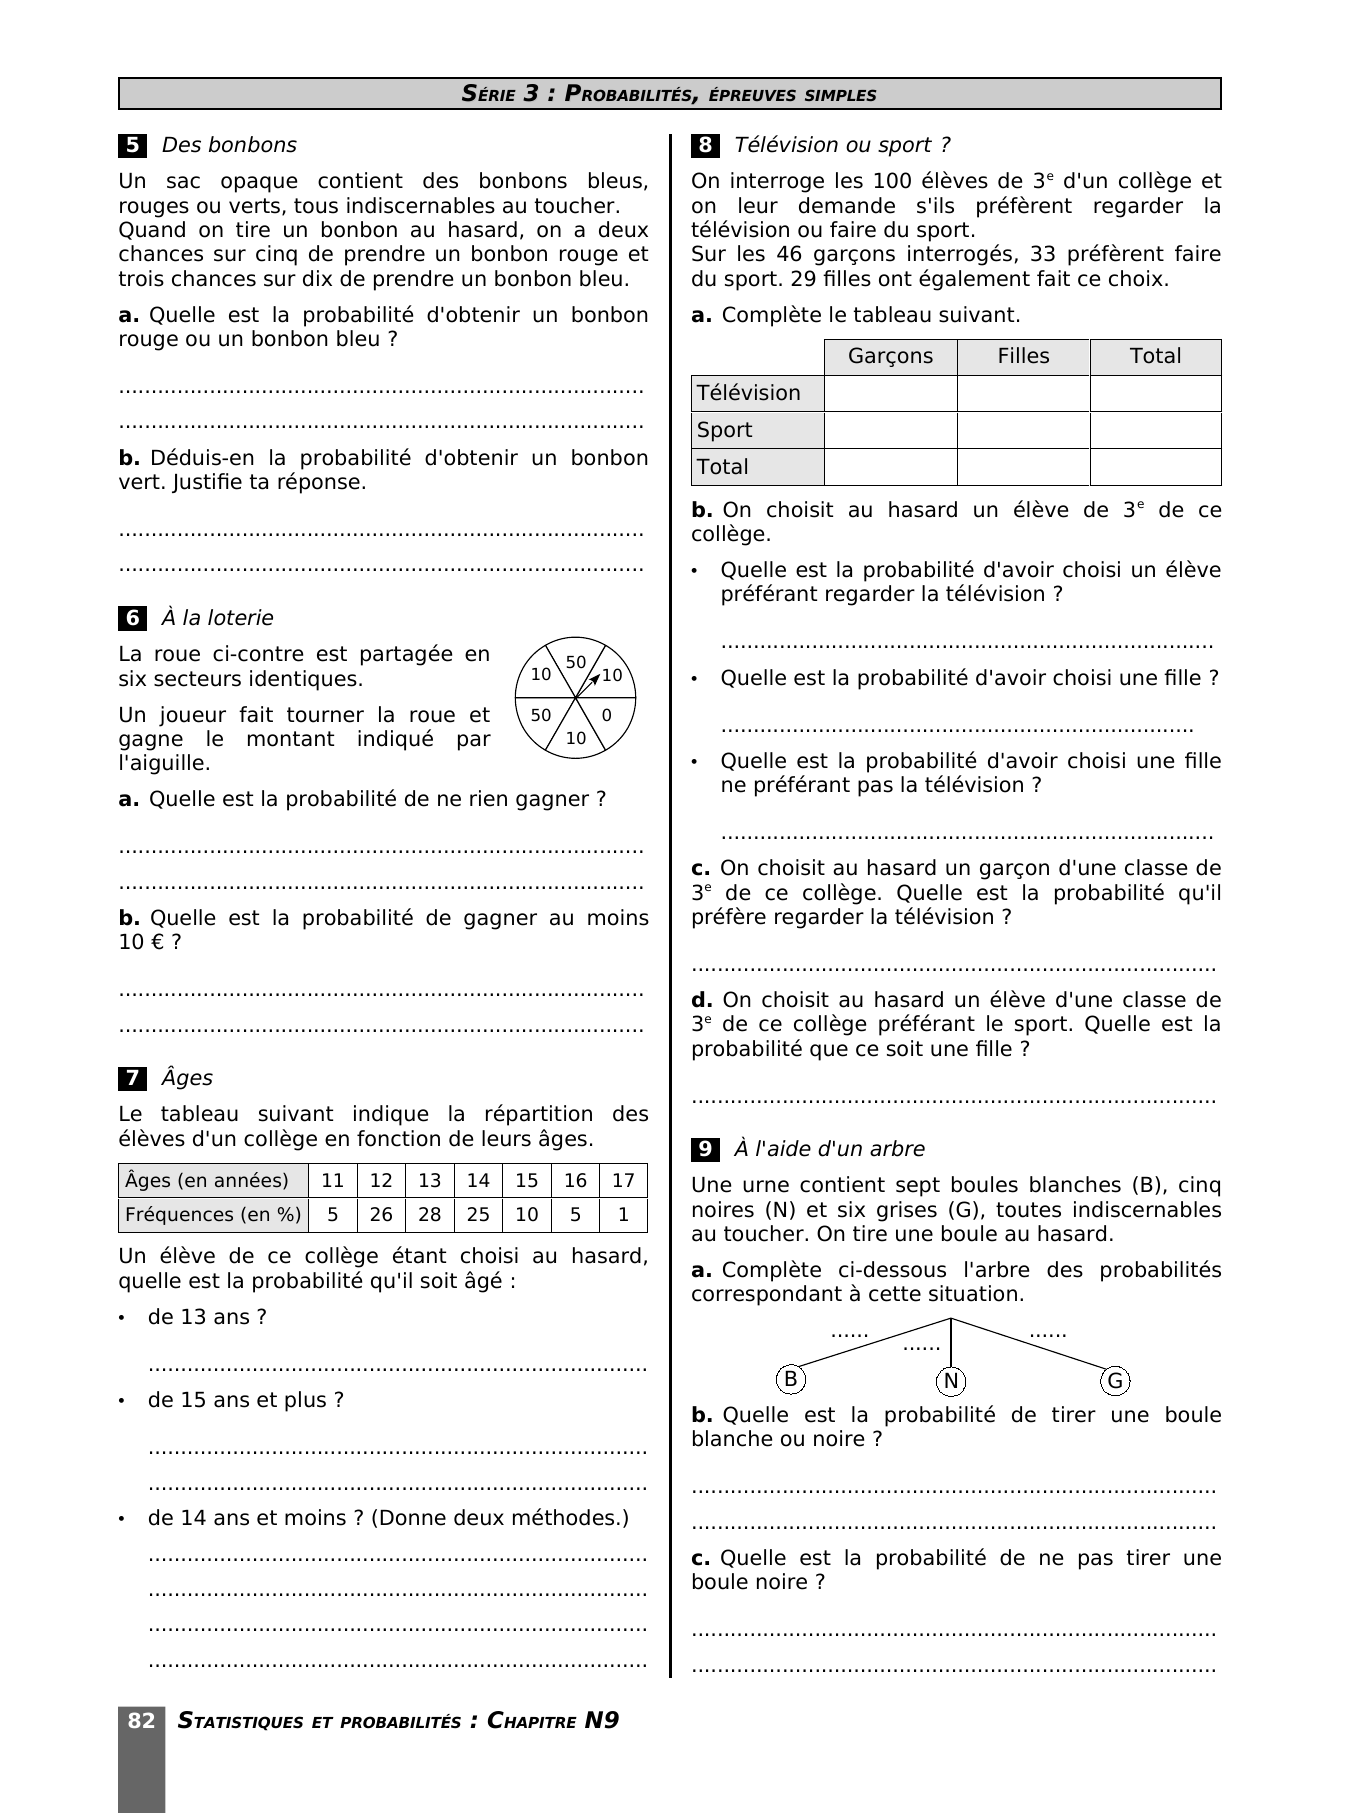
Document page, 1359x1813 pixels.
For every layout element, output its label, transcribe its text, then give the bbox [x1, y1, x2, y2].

table_cell [825, 413, 957, 448]
text Une urne contient sept boules blanches (B), cinq noires (N) et six grises (G), toutes indiscernables au toucher. On tire une boule au hasard. [691, 1174, 1222, 1246]
list Quelle est la probabilité de gagner au moins 10 € ? [118, 906, 649, 954]
list Un élève de ce collège étant choisi au hasard, quelle est la probabilité qu'il soit âgé : [118, 1245, 649, 1293]
list Âges [147, 1067, 649, 1091]
list On choisit au hasard un élève d'une classe de 3e de ce collège préférant le sport. Quelle est la probabilité que ce soit une fille ? [691, 988, 1222, 1061]
list À l'aide d'un arbre [720, 1138, 1222, 1162]
list .................................................................................................................................................................................................................................................................................................................... [118, 1531, 649, 1672]
table_header 16 [552, 1164, 599, 1197]
list Le tableau suivant indique la répartition des élèves d'un collège en fonction de leurs âges. [118, 1103, 649, 1151]
list On interroge les 100 élèves de 3e d'un collège et on leur demande s'ils préfèrent regarder la télévision ou faire du sport. Sur les 46 garçons interrogés, 33 préfèrent faire du sport. 29 filles ont également fait ce choix. [691, 170, 1222, 291]
table_cell [958, 449, 1089, 485]
list de 14 ans et moins ? (Donne deux méthodes.) [118, 1495, 649, 1531]
table_cell 26 [358, 1199, 405, 1232]
list Télévision ou sport ? [720, 134, 1222, 158]
list Des bonbons [147, 134, 649, 158]
list La roue ci-contre est partagée en six secteurs identiques. [118, 642, 548, 691]
table_cell [1091, 413, 1221, 448]
list À la loterie [147, 606, 649, 631]
table_header Âges (en années) [119, 1164, 308, 1197]
table_cell [825, 376, 957, 411]
text .................................................................................................................................................................. [118, 966, 649, 1037]
list Un joueur fait tourner la roue et gagne le montant indiqué par l'aiguille. [118, 703, 649, 776]
table_header Total [1091, 340, 1221, 375]
list ................................................................................. [691, 1073, 1222, 1108]
list Quelle est la probabilité d'avoir choisi un élève préférant regarder la télévision ? [691, 558, 1222, 607]
table_cell [1091, 376, 1221, 411]
list Quelle est la probabilité d'avoir choisi une fille ? [691, 666, 1222, 690]
list .......................................................................................................................................................... [118, 1424, 649, 1495]
text ................................................................................. [118, 541, 649, 577]
list Quelle est la probabilité de tirer une boule blanche ou noire ? [691, 1403, 1222, 1452]
list Déduis-en la probabilité d'obtenir un bonbon vert. Justifie ta réponse. [118, 446, 649, 494]
list ................................................................................. [691, 941, 1222, 976]
list Quelle est la probabilité de ne rien gagner ? [118, 787, 649, 812]
list Complète le tableau suivant. [691, 303, 1222, 327]
table_header Garçons [825, 340, 957, 375]
text ................................................................................. [118, 823, 649, 859]
list .................................................................................................................................................................. [691, 1606, 1222, 1677]
list ............................................................................. [118, 1341, 649, 1376]
table_header 17 [600, 1164, 647, 1197]
text .................................................................................................................................................................. [118, 363, 649, 434]
table_header 11 [309, 1164, 357, 1197]
list de 15 ans et plus ? [118, 1388, 649, 1412]
list .................................................................................................................................................................. [691, 1463, 1222, 1534]
text ................................................................................. [118, 506, 649, 541]
list ................................................................................. [118, 859, 649, 894]
list On choisit au hasard un élève de 3e de ce collège. [691, 498, 1222, 546]
table_header 15 [503, 1164, 551, 1197]
text Un sac opaque contient des bonbons bleus, rouges ou verts, tous indiscernables au toucher. Quand on tire un bonbon au hasard, on a deux chances sur cinq de prendre un bonbon rouge et trois chances sur dix de prendre un bonbon bleu. [118, 170, 649, 291]
table_cell Sport [692, 413, 824, 448]
table_cell [958, 376, 1089, 411]
table_cell Fréquences (en %) [119, 1199, 308, 1232]
table_cell 28 [406, 1199, 454, 1232]
list de 13 ans ? [118, 1305, 649, 1329]
table_header 13 [406, 1164, 454, 1197]
table_cell [958, 413, 1089, 448]
list ......................................................................... [691, 702, 1222, 737]
table_cell Télévision [692, 376, 824, 411]
list Quelle est la probabilité d'avoir choisi une fille ne préférant pas la télévision ? [691, 749, 1222, 797]
table_cell [1091, 449, 1221, 485]
list ............................................................................ [691, 618, 1222, 654]
table_cell 25 [455, 1199, 502, 1232]
table_cell 1 [600, 1199, 647, 1232]
table_cell 10 [503, 1199, 551, 1232]
table_cell 5 [309, 1199, 357, 1232]
list Quelle est la probabilité d'obtenir un bonbon rouge ou un bonbon bleu ? [118, 303, 649, 351]
table_cell Total [692, 449, 824, 485]
list Quelle est la probabilité de ne pas tirer une boule noire ? [691, 1546, 1222, 1594]
table_header [691, 339, 824, 375]
list ............................................................................ [691, 809, 1222, 844]
table_cell [825, 449, 957, 485]
table_header 14 [455, 1164, 502, 1197]
list On choisit au hasard un garçon d'une classe de 3e de ce collège. Quelle est la probabilité qu'il préfère regarder la télévision ? [691, 856, 1222, 929]
table_header Filles [958, 340, 1089, 375]
list La roue ci-contre est partagée en six secteurs identiques. [603, 642, 649, 691]
list Complète ci-dessous l'arbre des probabilités correspondant à cette situation. [691, 1258, 1222, 1307]
table_header 12 [358, 1164, 405, 1197]
table_cell 5 [552, 1199, 599, 1232]
